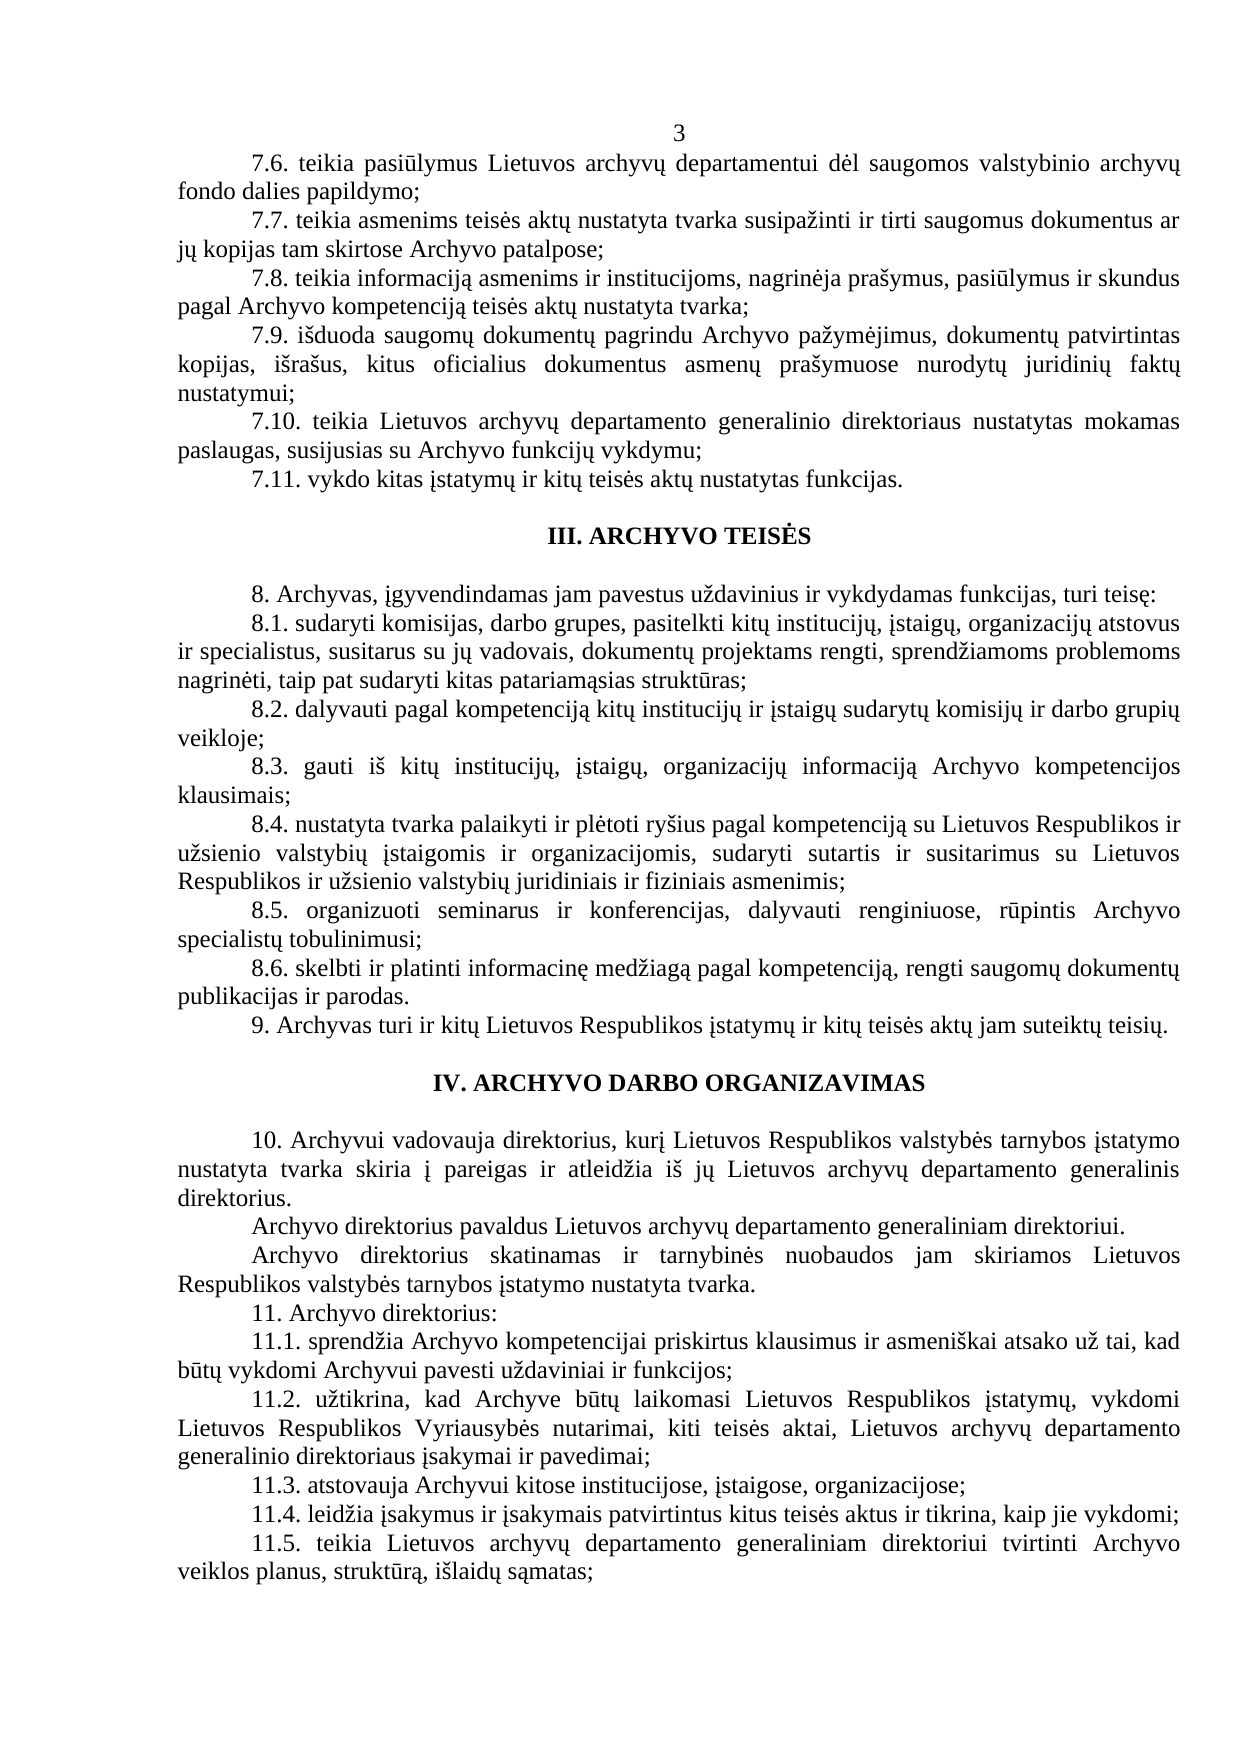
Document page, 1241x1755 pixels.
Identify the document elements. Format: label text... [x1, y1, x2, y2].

text 7.10. teikia Lietuvos archyvų departamento generalinio direktoriaus nustatytas mokamas paslaugas, susijusias su Archyvo funkcijų vykdymu; [177, 406, 1181, 464]
text 7.11. vykdo kitas įstatymų ir kitų teisės aktų nustatytas funkcijas. [177, 464, 1181, 493]
text 11.1. sprendžia Archyvo kompetencijai priskirtus klausimus ir asmeniškai atsako už tai, kad būtų vykdomi Archyvui pavesti uždaviniai ir funkcijos; [177, 1326, 1181, 1384]
text 8.6. skelbti ir platinti informacinę medžiagą pagal kompetenciją, rengti saugomų dokumentų publikacijas ir parodas. [177, 953, 1181, 1010]
text 7.7. teikia asmenims teisės aktų nustatyta tvarka susipažinti ir tirti saugomus dokumentus ar jų kopijas tam skirtose Archyvo patalpose; [177, 205, 1181, 263]
text 9. Archyvas turi ir kitų Lietuvos Respublikos įstatymų ir kitų teisės aktų jam suteiktų teisių. [177, 1010, 1181, 1039]
text 8.4. nustatyta tvarka palaikyti ir plėtoti ryšius pagal kompetenciją su Lietuvos Respublikos ir užsienio valstybių įstaigomis ir organizacijomis, sudaryti sutartis ir susitarimus su Lietuvos Respublikos ir užsienio valstybių juridiniais ir fiziniais asmenimis; [177, 809, 1181, 895]
text 11.3. atstovauja Archyvui kitose institucijose, įstaigose, organizacijose; [177, 1470, 1181, 1499]
text 7.9. išduoda saugomų dokumentų pagrindu Archyvo pažymėjimus, dokumentų patvirtintas kopijas, išrašus, kitus oficialius dokumentus asmenų prašymuose nurodytų juridinių faktų nustatymui; [177, 320, 1181, 406]
text III. ARCHYVO TEISĖS [177, 521, 1181, 550]
text IV. ARCHYVO DARBO ORGANIZAVIMAS [177, 1068, 1181, 1096]
text 8.2. dalyvauti pagal kompetenciją kitų institucijų ir įstaigų sudarytų komisijų ir darbo grupių veikloje; [177, 694, 1181, 751]
text 8.1. sudaryti komisijas, darbo grupes, pasitelkti kitų institucijų, įstaigų, organizacijų atstovus ir specialistus, susitarus su jų vadovais, dokumentų projektams rengti, sprendžiamoms problemoms nagrinėti, taip pat sudaryti kitas patariamąsias struktūras; [177, 608, 1181, 694]
text 7.6. teikia pasiūlymus Lietuvos archyvų departamentui dėl saugomos valstybinio archyvų fondo dalies papildymo; [177, 148, 1181, 205]
text 11.5. teikia Lietuvos archyvų departamento generaliniam direktoriui tvirtinti Archyvo veiklos planus, struktūrą, išlaidų sąmatas; [177, 1528, 1181, 1585]
text 11.4. leidžia įsakymus ir įsakymais patvirtintus kitus teisės aktus ir tikrina, kaip jie vykdomi; [177, 1499, 1181, 1528]
text 8.5. organizuoti seminarus ir konferencijas, dalyvauti renginiuose, rūpintis Archyvo specialistų tobulinimusi; [177, 895, 1181, 953]
text 11.2. užtikrina, kad Archyve būtų laikomasi Lietuvos Respublikos įstatymų, vykdomi Lietuvos Respublikos Vyriausybės nutarimai, kiti teisės aktai, Lietuvos archyvų departamento generalinio direktoriaus įsakymai ir pavedimai; [177, 1384, 1181, 1470]
text Archyvo direktorius pavaldus Lietuvos archyvų departamento generaliniam direktoriui. [177, 1211, 1181, 1240]
text Archyvo direktorius skatinamas ir tarnybinės nuobaudos jam skiriamos Lietuvos Respublikos valstybės tarnybos įstatymo nustatyta tvarka. [177, 1240, 1181, 1298]
text 10. Archyvui vadovauja direktorius, kurį Lietuvos Respublikos valstybės tarnybos įstatymo nustatyta tvarka skiria į pareigas ir atleidžia iš jų Lietuvos archyvų departamento generalinis direktorius. [177, 1125, 1181, 1211]
text 7.8. teikia informaciją asmenims ir institucijoms, nagrinėja prašymus, pasiūlymus ir skundus pagal Archyvo kompetenciją teisės aktų nustatyta tvarka; [177, 263, 1181, 320]
text 11. Archyvo direktorius: [177, 1298, 1181, 1326]
text 8.3. gauti iš kitų institucijų, įstaigų, organizacijų informaciją Archyvo kompetencijos klausimais; [177, 751, 1181, 809]
text 8. Archyvas, įgyvendindamas jam pavestus uždavinius ir vykdydamas funkcijas, turi teisę: [177, 579, 1181, 608]
